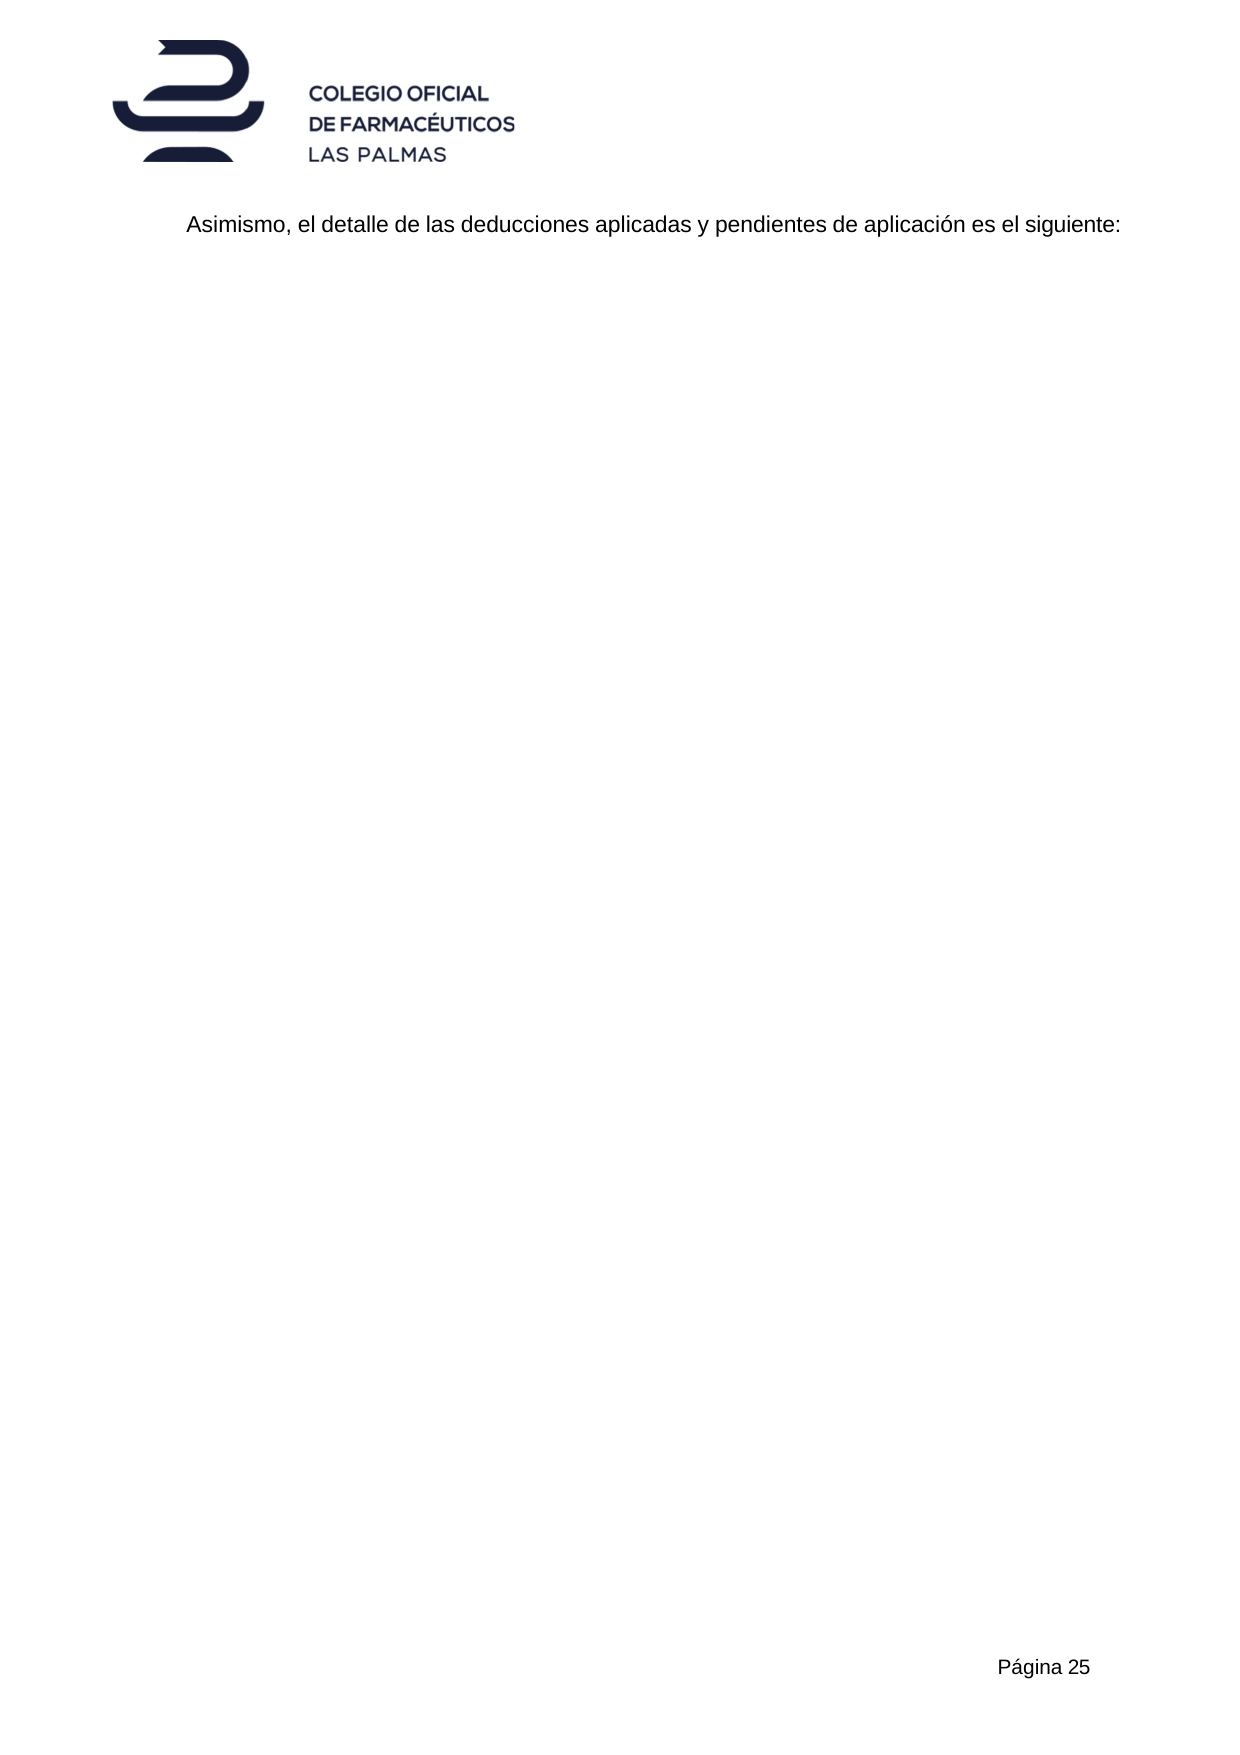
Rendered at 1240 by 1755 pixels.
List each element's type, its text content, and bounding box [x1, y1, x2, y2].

text Asimismo, el detalle de las deducciones aplicadas y pendientes de aplicación es el siguiente: [186, 211, 1181, 237]
